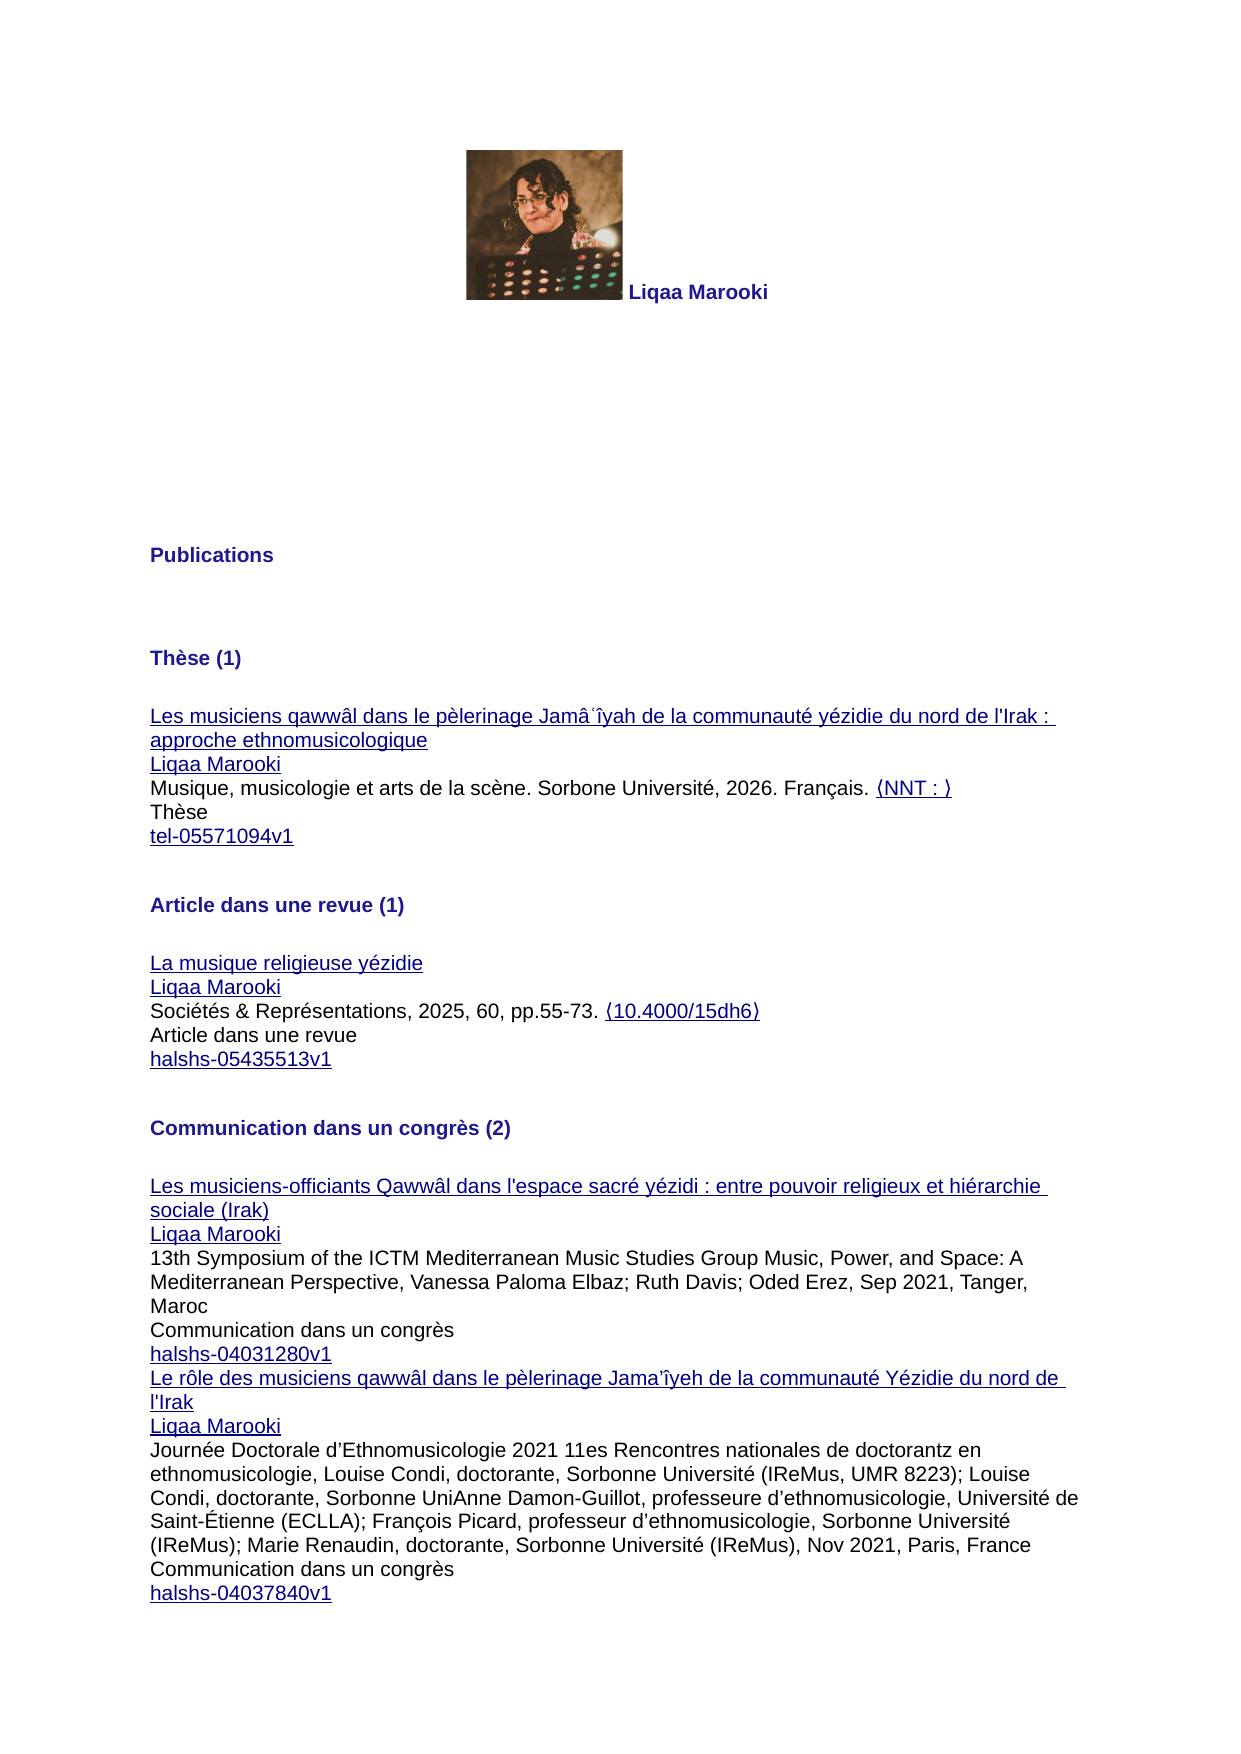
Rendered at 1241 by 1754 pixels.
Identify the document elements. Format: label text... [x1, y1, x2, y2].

subtitle Communication dans un congrès (2) [150, 1116, 1090, 1139]
picture [466, 150, 623, 300]
subtitle Publications [150, 543, 1090, 567]
subtitle Thèse (1) [150, 646, 1090, 670]
table_cell Le rôle des musiciens qawwâl dans le pèlerinage Jama’îyeh de la communauté Yézidie du nord de l'Irak Liqaa Marooki Journée Doctorale d’Ethnomusicologie 2021 11es Rencontres nationales de doctorantz en ethnomusicologie, Louise Condi, doctorante, Sorbonne Université (IReMus, UMR 8223); Louise Condi, doctorante, Sorbonne UniAnne Damon-Guillot, professeure d’ethnomusicologie, Université de Saint-Étienne (ECLLA); François Picard, professeur d’ethnomusicologie, Sorbonne Université (IReMus); Marie Renaudin, doctorante, Sorbonne Université (IReMus), Nov 2021, Paris, France Communication dans un congrès halshs-04037840v1 [150, 1366, 1090, 1605]
subtitle Article dans une revue (1) [150, 893, 1090, 917]
table_header Les musiciens-officiants Qawwâl dans l'espace sacré yézidi : entre pouvoir religieux et hiérarchie sociale (Irak) Liqaa Marooki 13th Symposium of the ICTM Mediterranean Music Studies Group Music, Power, and Space: A Mediterranean Perspective, Vanessa Paloma Elbaz; Ruth Davis; Oded Erez, Sep 2021, Tanger, Maroc Communication dans un congrès halshs-04031280v1 [150, 1174, 1090, 1366]
table_header La musique religieuse yézidie Liqaa Marooki Sociétés & Représentations, 2025, 60, pp.55-73. ⟨10.4000/15dh6⟩ Article dans une revue halshs-05435513v1 [150, 951, 1090, 1071]
table_header Les musiciens qawwâl dans le pèlerinage Jamâʿîyah de la communauté yézidie du nord de l'Irak : approche ethnomusicologique Liqaa Marooki Musique, musicologie et arts de la scène. Sorbone Université, 2026. Français. ⟨NNT : ⟩ Thèse tel-05571094v1 [150, 704, 1090, 848]
subtitle Liqaa Marooki [150, 150, 1090, 304]
